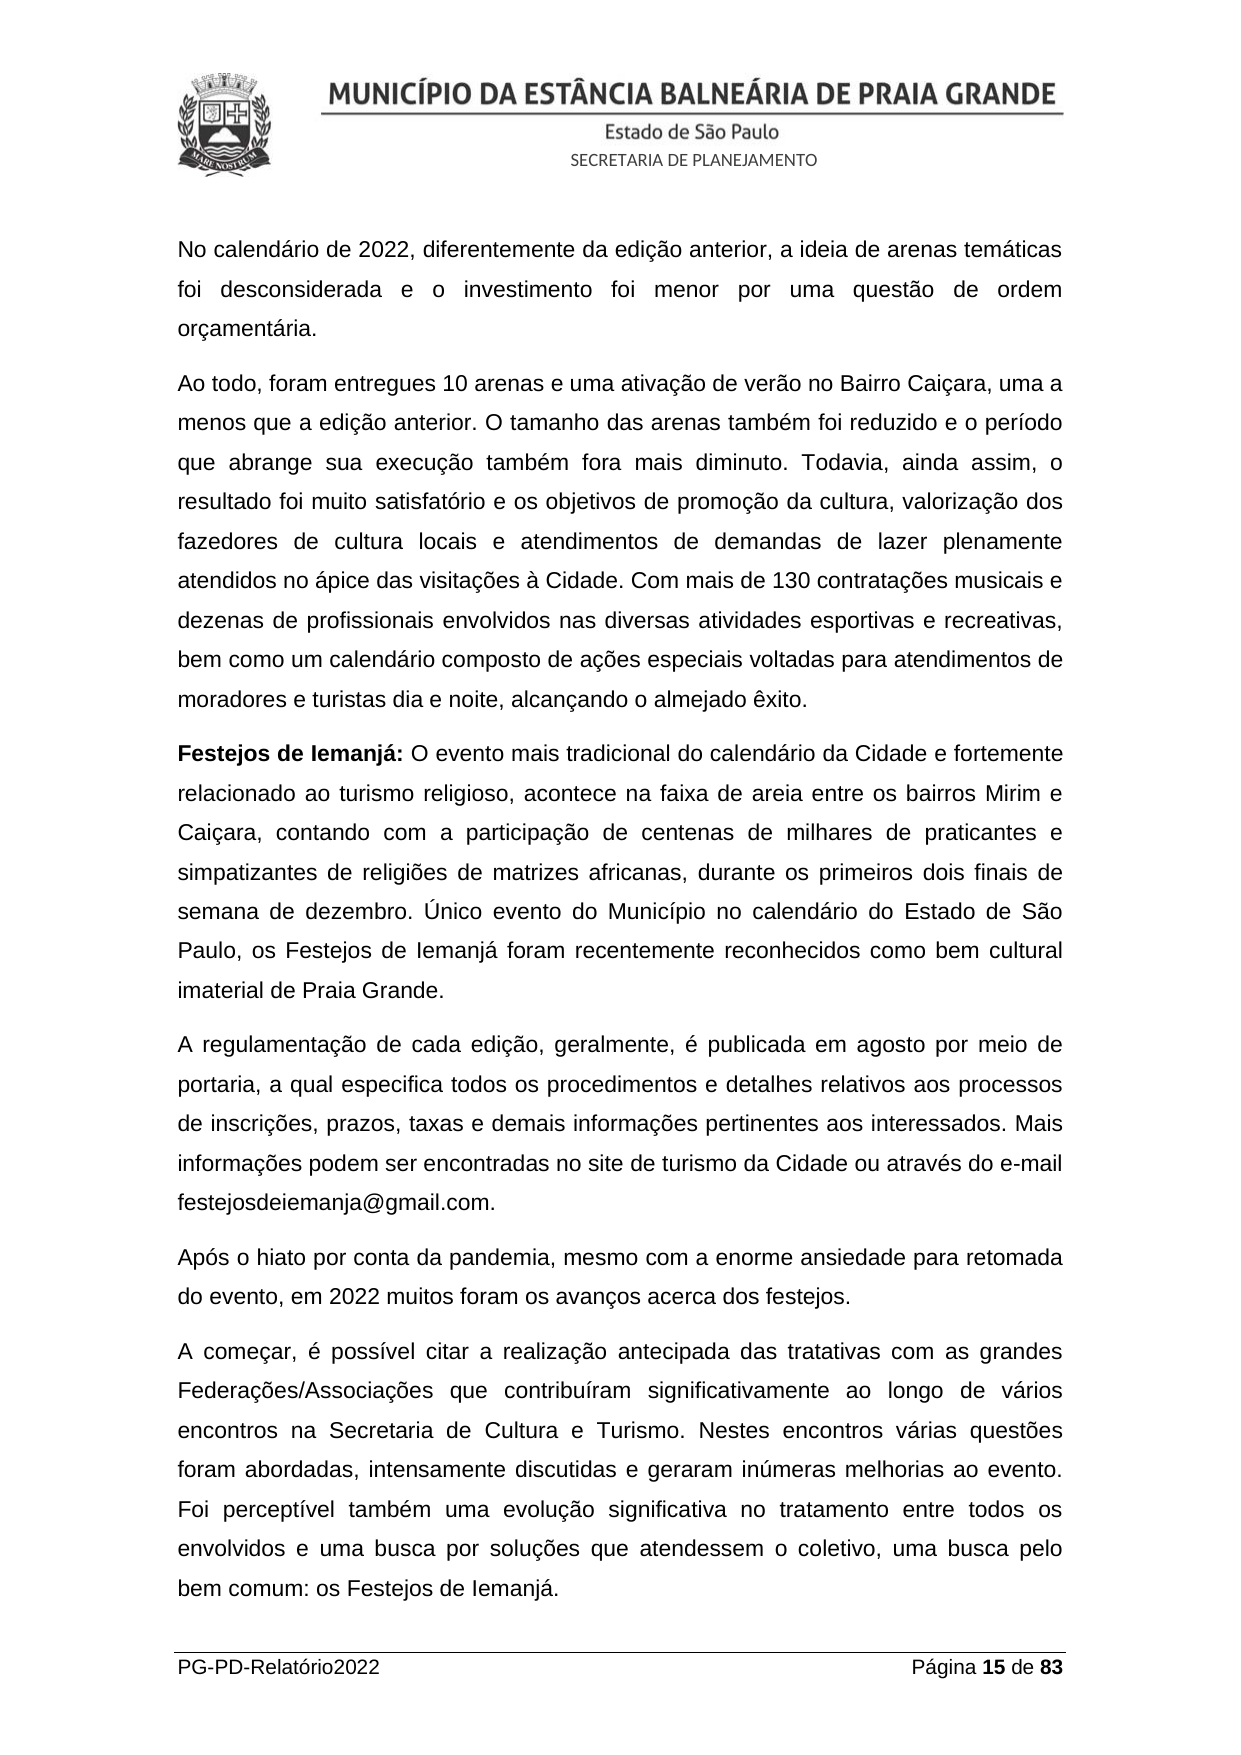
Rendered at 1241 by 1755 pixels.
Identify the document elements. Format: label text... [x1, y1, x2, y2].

text A regulamentação de cada edição, geralmente, é publicada em agosto por meio de portaria, a qual especifica todos os procedimentos e detalhes relativos aos processos de inscrições, prazos, taxas e demais informações pertinentes aos interessados. Mais informações podem ser encontradas no site de turismo da Cidade ou através do e-mail festejosdeiemanja@gmail.com. [177, 1031, 1063, 1216]
text No calendário de 2022, diferentemente da edição anterior, a ideia de arenas temáticas foi desconsiderada e o investimento foi menor por uma questão de ordem orçamentária. [177, 236, 1063, 342]
text A começar, é possível citar a realização antecipada das tratativas com as grandes Federações/Associações que contribuíram significativamente ao longo de vários encontros na Secretaria de Cultura e Turismo. Nestes encontros várias questões foram abordadas, intensamente discutidas e geraram inúmeras melhorias ao evento. Foi perceptível também uma evolução significativa no tratamento entre todos os envolvidos e uma busca por soluções que atendessem o coletivo, uma busca pelo bem comum: os Festejos de Iemanjá. [177, 1338, 1063, 1601]
text Ao todo, foram entregues 10 arenas e uma ativação de verão no Bairro Caiçara, uma a menos que a edição anterior. O tamanho das arenas também foi reduzido e o período que abrange sua execução também fora mais diminuto. Todavia, ainda assim, o resultado foi muito satisfatório e os objetivos de promoção da cultura, valorização dos fazedores de cultura locais e atendimentos de demandas de lazer plenamente atendidos no ápice das visitações à Cidade. Com mais de 130 contratações musicais e dezenas de profissionais envolvidos nas diversas atividades esportivas e recreativas, bem como um calendário composto de ações especiais voltadas para atendimentos de moradores e turistas dia e noite, alcançando o almejado êxito. [177, 370, 1063, 712]
text Após o hiato por conta da pandemia, mesmo com a enorme ansiedade para retomada do evento, em 2022 muitos foram os avanços acerca dos festejos. [177, 1244, 1063, 1309]
text Festejos de Iemanjá: O evento mais tradicional do calendário da Cidade e fortemente relacionado ao turismo religioso, acontece na faixa de areia entre os bairros Mirim e Caiçara, contando com a participação de centenas de milhares de praticantes e simpatizantes de religiões de matrizes africanas, durante os primeiros dois finais de semana de dezembro. Único evento do Município no calendário do Estado de São Paulo, os Festejos de Iemanjá foram recentemente reconhecidos como bem cultural imaterial de Praia Grande. [177, 740, 1063, 1003]
